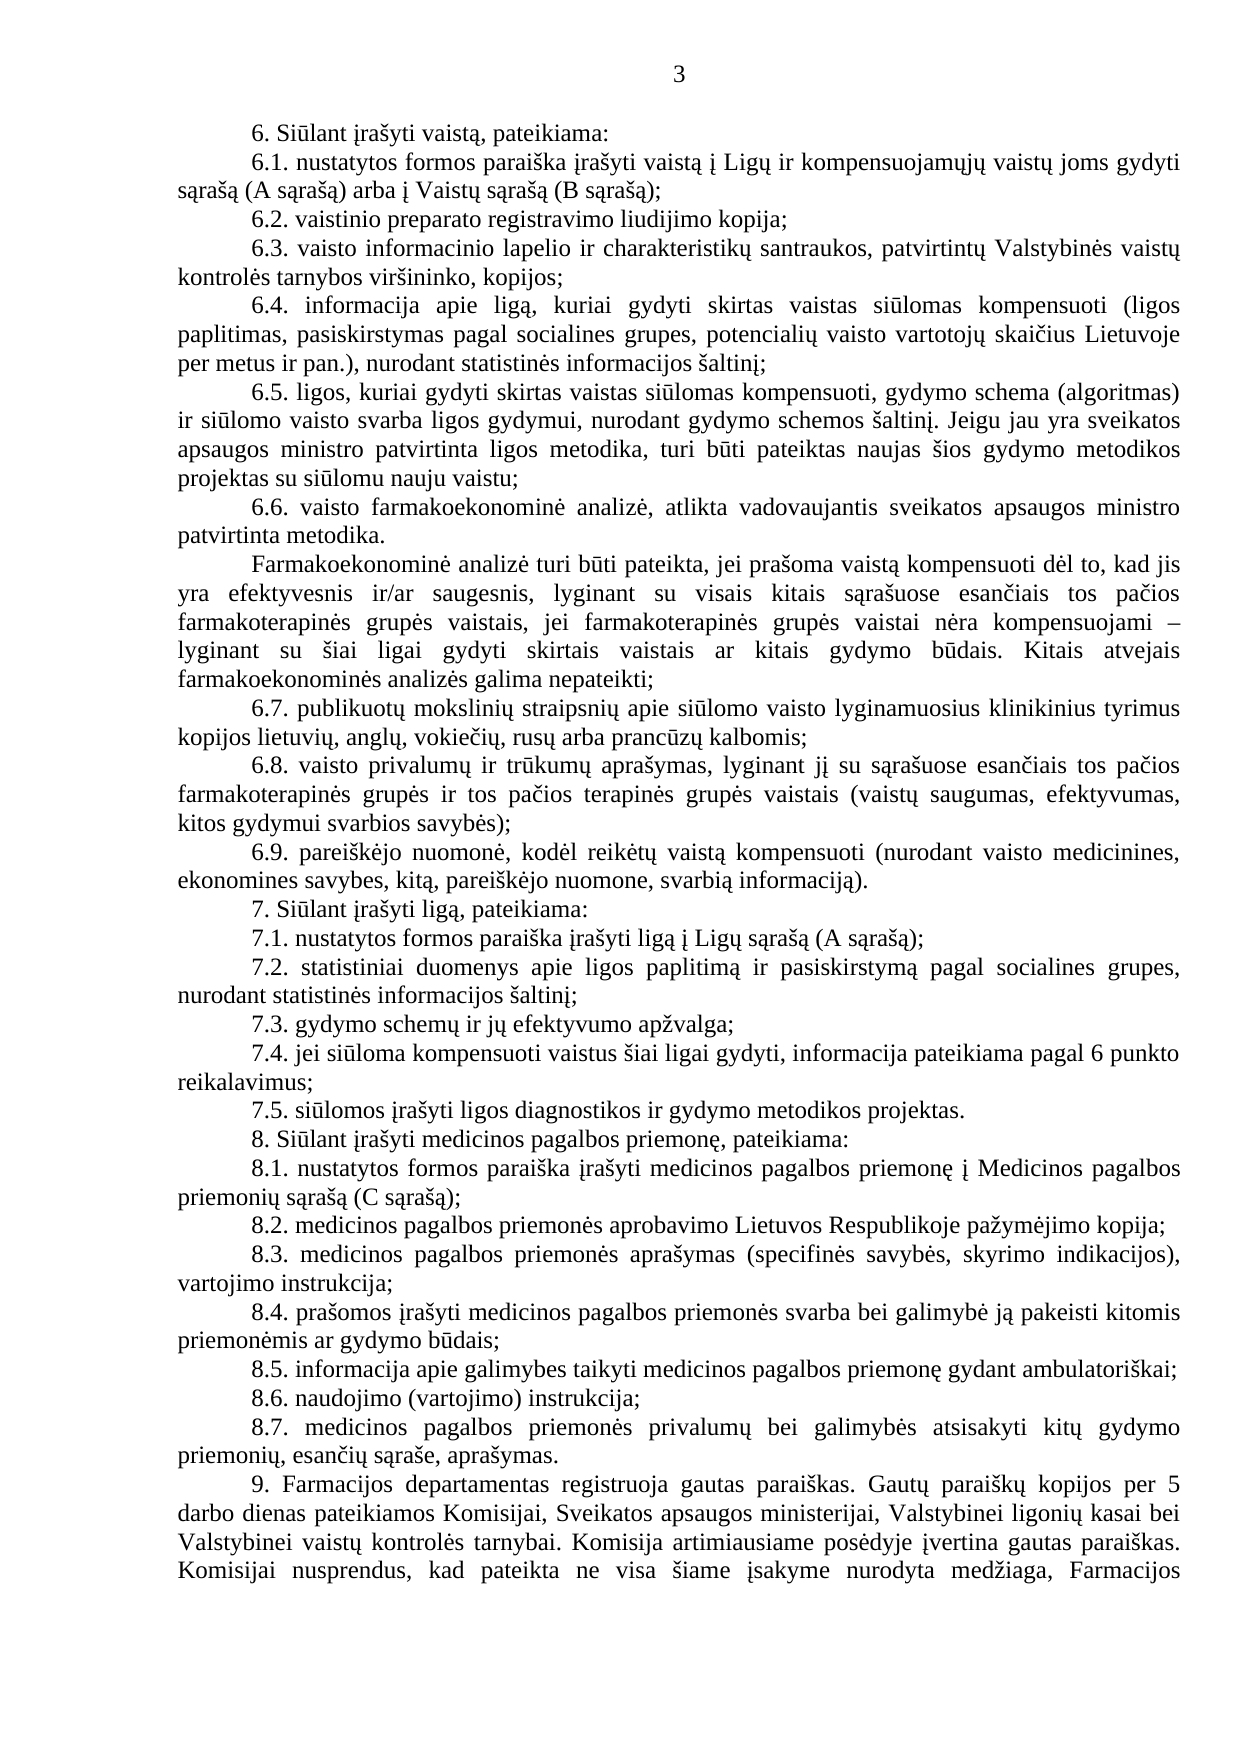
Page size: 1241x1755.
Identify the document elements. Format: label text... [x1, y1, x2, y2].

text 7.5. siūlomos įrašyti ligos diagnostikos ir gydymo metodikos projektas. [177, 1096, 1181, 1124]
text 8. Siūlant įrašyti medicinos pagalbos priemonę, pateikiama: [177, 1124, 1181, 1153]
text 6.9. pareiškėjo nuomonė, kodėl reikėtų vaistą kompensuoti (nurodant vaisto medicinines, ekonomines savybes, kitą, pareiškėjo nuomone, svarbią informaciją). [177, 837, 1181, 894]
text 8.3. medicinos pagalbos priemonės aprašymas (specifinės savybės, skyrimo indikacijos), vartojimo instrukcija; [177, 1239, 1181, 1297]
text 8.2. medicinos pagalbos priemonės aprobavimo Lietuvos Respublikoje pažymėjimo kopija; [177, 1211, 1181, 1239]
text 8.1. nustatytos formos paraiška įrašyti medicinos pagalbos priemonę į Medicinos pagalbos priemonių sąrašą (C sąrašą); [177, 1153, 1181, 1211]
text 7.2. statistiniai duomenys apie ligos paplitimą ir pasiskirstymą pagal socialines grupes, nurodant statistinės informacijos šaltinį; [177, 952, 1181, 1009]
text 6.4. informacija apie ligą, kuriai gydyti skirtas vaistas siūlomas kompensuoti (ligos paplitimas, pasiskirstymas pagal socialines grupes, potencialių vaisto vartotojų skaičius Lietuvoje per metus ir pan.), nurodant statistinės informacijos šaltinį; [177, 291, 1181, 377]
text 6.7. publikuotų mokslinių straipsnių apie siūlomo vaisto lyginamuosius klinikinius tyrimus kopijos lietuvių, anglų, vokiečių, rusų arba prancūzų kalbomis; [177, 693, 1181, 751]
text 6.6. vaisto farmakoekonominė analizė, atlikta vadovaujantis sveikatos apsaugos ministro patvirtinta metodika. [177, 492, 1181, 549]
text 9. Farmacijos departamentas registruoja gautas paraiškas. Gautų paraiškų kopijos per 5 darbo dienas pateikiamos Komisijai, Sveikatos apsaugos ministerijai, Valstybinei ligonių kasai bei Valstybinei vaistų kontrolės tarnybai. Komisija artimiausiame posėdyje įvertina gautas paraiškas. Komisijai nusprendus, kad pateikta ne visa šiame įsakyme nurodyta medžiaga, Farmacijos [177, 1469, 1181, 1584]
text 8.6. naudojimo (vartojimo) instrukcija; [177, 1383, 1181, 1412]
text 7.3. gydymo schemų ir jų efektyvumo apžvalga; [177, 1009, 1181, 1038]
text 8.5. informacija apie galimybes taikyti medicinos pagalbos priemonę gydant ambulatoriškai; [177, 1354, 1181, 1383]
text 6. Siūlant įrašyti vaistą, pateikiama: [177, 118, 1181, 147]
text 7. Siūlant įrašyti ligą, pateikiama: [177, 894, 1181, 923]
text 6.3. vaisto informacinio lapelio ir charakteristikų santraukos, patvirtintų Valstybinės vaistų kontrolės tarnybos viršininko, kopijos; [177, 233, 1181, 291]
text 6.1. nustatytos formos paraiška įrašyti vaistą į Ligų ir kompensuojamųjų vaistų joms gydyti sąrašą (A sąrašą) arba į Vaistų sąrašą (B sąrašą); [177, 147, 1181, 204]
text 8.4. prašomos įrašyti medicinos pagalbos priemonės svarba bei galimybė ją pakeisti kitomis priemonėmis ar gydymo būdais; [177, 1297, 1181, 1354]
text 6.8. vaisto privalumų ir trūkumų aprašymas, lyginant jį su sąrašuose esančiais tos pačios farmakoterapinės grupės ir tos pačios terapinės grupės vaistais (vaistų saugumas, efektyvumas, kitos gydymui svarbios savybės); [177, 751, 1181, 837]
text 7.4. jei siūloma kompensuoti vaistus šiai ligai gydyti, informacija pateikiama pagal 6 punkto reikalavimus; [177, 1038, 1181, 1096]
text 7.1. nustatytos formos paraiška įrašyti ligą į Ligų sąrašą (A sąrašą); [177, 923, 1181, 952]
text 8.7. medicinos pagalbos priemonės privalumų bei galimybės atsisakyti kitų gydymo priemonių, esančių sąraše, aprašymas. [177, 1412, 1181, 1469]
text 6.5. ligos, kuriai gydyti skirtas vaistas siūlomas kompensuoti, gydymo schema (algoritmas) ir siūlomo vaisto svarba ligos gydymui, nurodant gydymo schemos šaltinį. Jeigu jau yra sveikatos apsaugos ministro patvirtinta ligos metodika, turi būti pateiktas naujas šios gydymo metodikos projektas su siūlomu nauju vaistu; [177, 377, 1181, 492]
text Farmakoekonominė analizė turi būti pateikta, jei prašoma vaistą kompensuoti dėl to, kad jis yra efektyvesnis ir/ar saugesnis, lyginant su visais kitais sąrašuose esančiais tos pačios farmakoterapinės grupės vaistais, jei farmakoterapinės grupės vaistai nėra kompensuojami – lyginant su šiai ligai gydyti skirtais vaistais ar kitais gydymo būdais. Kitais atvejais farmakoekonominės analizės galima nepateikti; [177, 549, 1181, 693]
text 6.2. vaistinio preparato registravimo liudijimo kopija; [177, 204, 1181, 233]
